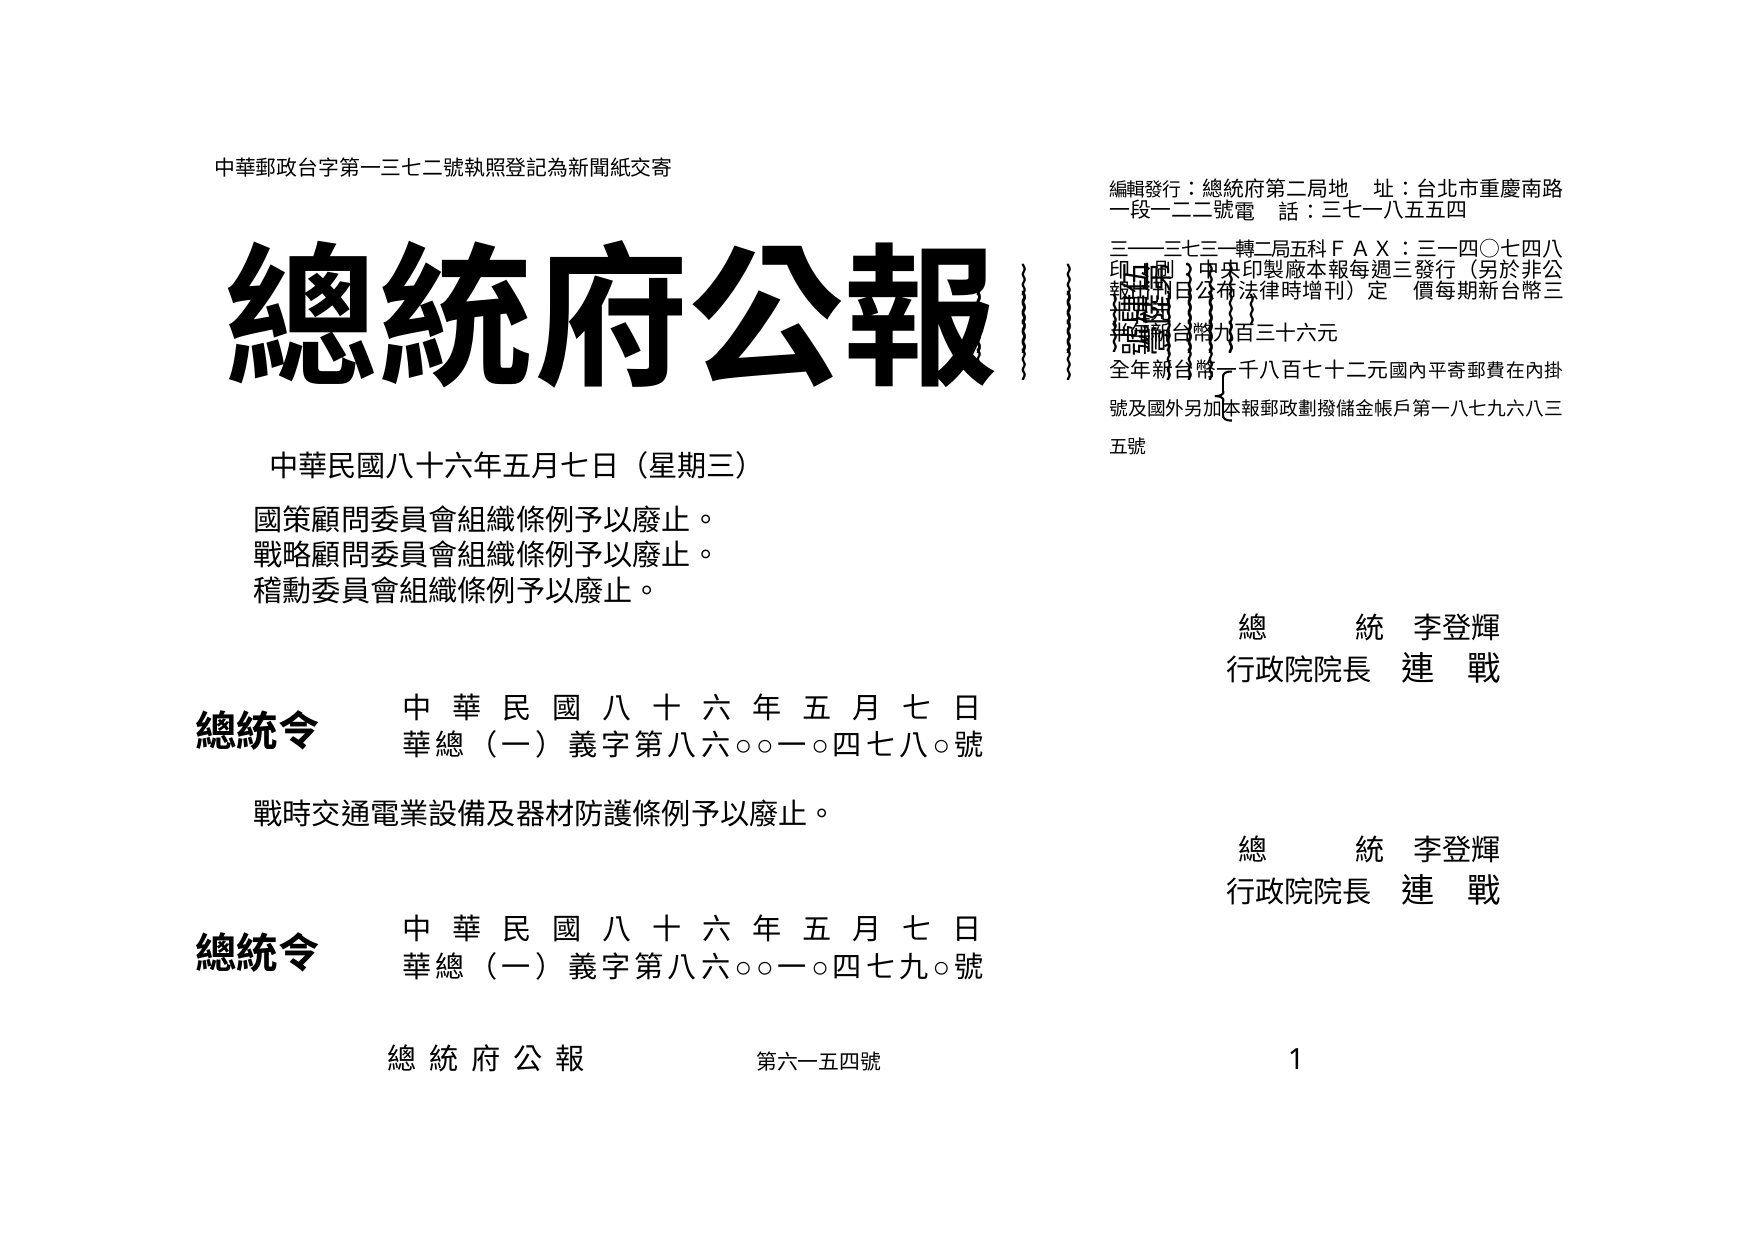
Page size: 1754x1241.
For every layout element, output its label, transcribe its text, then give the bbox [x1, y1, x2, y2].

text 行政院院長 連 戰 [195, 872, 1501, 910]
table_header 總統令 [192, 688, 399, 794]
table_header 中華民國八十六年五月七日 華總（一）義字第八六○○一○四七八○號 [399, 688, 986, 794]
table_header 中華民國八十六年五月七日 華總（一）義字第八六○○一○四七七○號 [938, 265, 978, 302]
table_header 中華民國八十六年五月七日 華總（一）義字第八六○○一○四七九○號 [399, 910, 986, 1016]
table_header 總統令 [305, 271, 350, 292]
table_header 中華民國八十六年五月七日 華總（一）義字第八六○○一○四七七○號 [399, 222, 986, 328]
text 稽勳委員會組織條例予以廢止。 [195, 573, 1559, 608]
text 戰略顧問委員會組織條例予以廢止。 [195, 537, 1559, 573]
table_header 總統令 [192, 910, 399, 1016]
table_header 總統令 [305, 293, 326, 317]
table_header 總統令 [316, 286, 350, 317]
text 國策顧問委員會組織條例予以廢止。 [195, 328, 1559, 537]
text 總 統 李登輝 [195, 608, 1501, 646]
text 總 統 李登輝 [195, 832, 1501, 867]
text 戰時交通電業設備及器材防護條例予以廢止。 [195, 794, 1559, 832]
table_header 總統令 [192, 222, 399, 328]
text 行政院院長 連 戰 [195, 651, 1501, 688]
